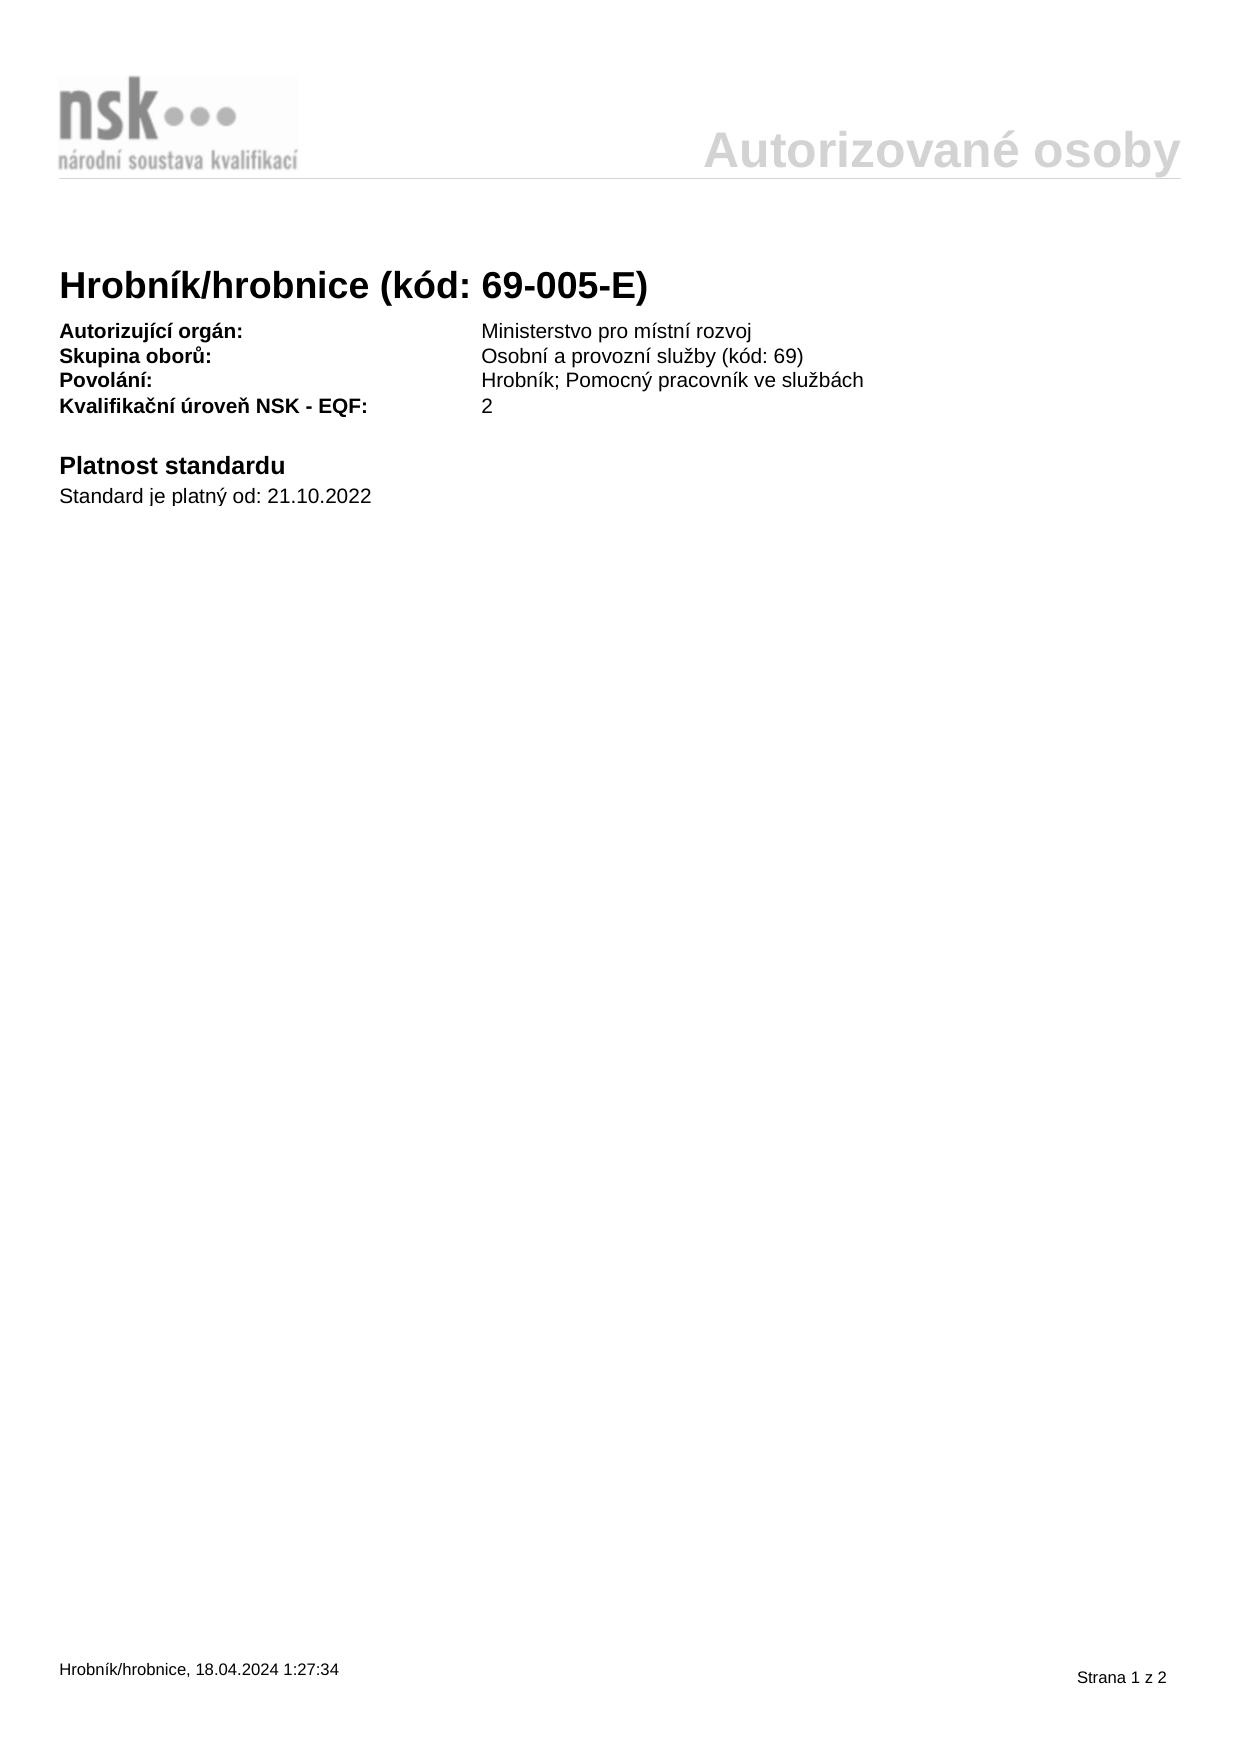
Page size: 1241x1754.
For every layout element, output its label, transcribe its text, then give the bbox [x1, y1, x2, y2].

table_cell [119, 196, 481, 224]
table_cell [860, 1384, 886, 1659]
table_cell [1167, 196, 1181, 224]
table_cell Osobní a provozní služby (kód: 69) [481, 344, 1181, 368]
table_cell Autorizující orgán: [59, 319, 481, 343]
table_cell [1167, 806, 1181, 1106]
table_cell [119, 307, 481, 319]
table_cell [618, 172, 626, 178]
table_cell [886, 307, 1167, 319]
table_cell [119, 806, 481, 1106]
picture [57, 59, 619, 172]
table_cell [119, 506, 481, 806]
table_cell [626, 806, 860, 1106]
table_cell [860, 806, 886, 1106]
table_cell [886, 1384, 1167, 1659]
table_cell Povolání: [59, 368, 481, 392]
table_cell [481, 506, 617, 806]
table_cell [886, 196, 1167, 224]
table_cell [618, 1384, 626, 1659]
table_cell [481, 196, 617, 224]
table_cell [626, 196, 860, 224]
table_cell [481, 418, 617, 447]
table_cell [1167, 1106, 1181, 1383]
table_cell [618, 196, 626, 224]
table_cell [886, 506, 1167, 806]
table_cell [1167, 1660, 1181, 1696]
table_cell [626, 506, 860, 806]
table_cell 2 [481, 394, 1181, 417]
table_cell [59, 172, 119, 178]
table_cell [59, 196, 119, 224]
table_cell [481, 806, 617, 1106]
table_cell [119, 172, 481, 178]
table_cell [59, 1384, 119, 1659]
table_cell [59, 1106, 119, 1383]
table_cell [618, 506, 626, 806]
table_cell [860, 1106, 886, 1383]
table_header [619, 59, 626, 172]
table_cell [1167, 307, 1181, 319]
table_cell Hrobník/hrobnice, 18.04.2024 1:27:34 [59, 1660, 860, 1696]
table_cell [886, 418, 1167, 447]
table_cell [119, 1384, 481, 1659]
table_cell [886, 806, 1167, 1106]
table_cell [618, 1106, 626, 1383]
table_cell [626, 1384, 860, 1659]
table_cell Kvalifikační úroveň NSK - EQF: [59, 394, 481, 417]
table_cell [481, 1106, 617, 1383]
table_cell [886, 1106, 1167, 1383]
table_header Autorizované osoby [626, 59, 1181, 178]
table_cell [626, 418, 860, 447]
table_cell Platnost standardu [59, 448, 1181, 483]
table_cell [860, 196, 886, 224]
table_cell [860, 307, 886, 319]
table_cell [860, 418, 886, 447]
table_cell [119, 1106, 481, 1383]
table_cell [59, 506, 119, 806]
table_cell [59, 179, 1181, 196]
table_cell [1167, 506, 1181, 806]
table_cell [481, 307, 617, 319]
table_cell [626, 307, 860, 319]
table_cell [860, 506, 886, 806]
table_cell [618, 307, 626, 319]
table_cell Hrobník/hrobnice (kód: 69-005-E) [59, 224, 1181, 307]
table_cell Hrobník; Pomocný pracovník ve službách [481, 368, 1181, 393]
table_cell [59, 307, 119, 319]
table_cell [59, 806, 119, 1106]
table_cell [481, 172, 617, 178]
table_cell [59, 418, 119, 447]
table_cell Skupina oborů: [59, 344, 481, 368]
table_cell Ministerstvo pro místní rozvoj [481, 319, 1181, 344]
table_cell Strana 1 z 2 [860, 1660, 1167, 1696]
table_cell [1167, 418, 1181, 447]
table_cell [119, 418, 481, 447]
table_cell [626, 1106, 860, 1383]
table_cell [481, 1384, 617, 1659]
table_cell Standard je platný od: 21.10.2022 [59, 484, 1181, 506]
table_cell [618, 806, 626, 1106]
table_cell [618, 418, 626, 447]
table_cell [1167, 1384, 1181, 1659]
